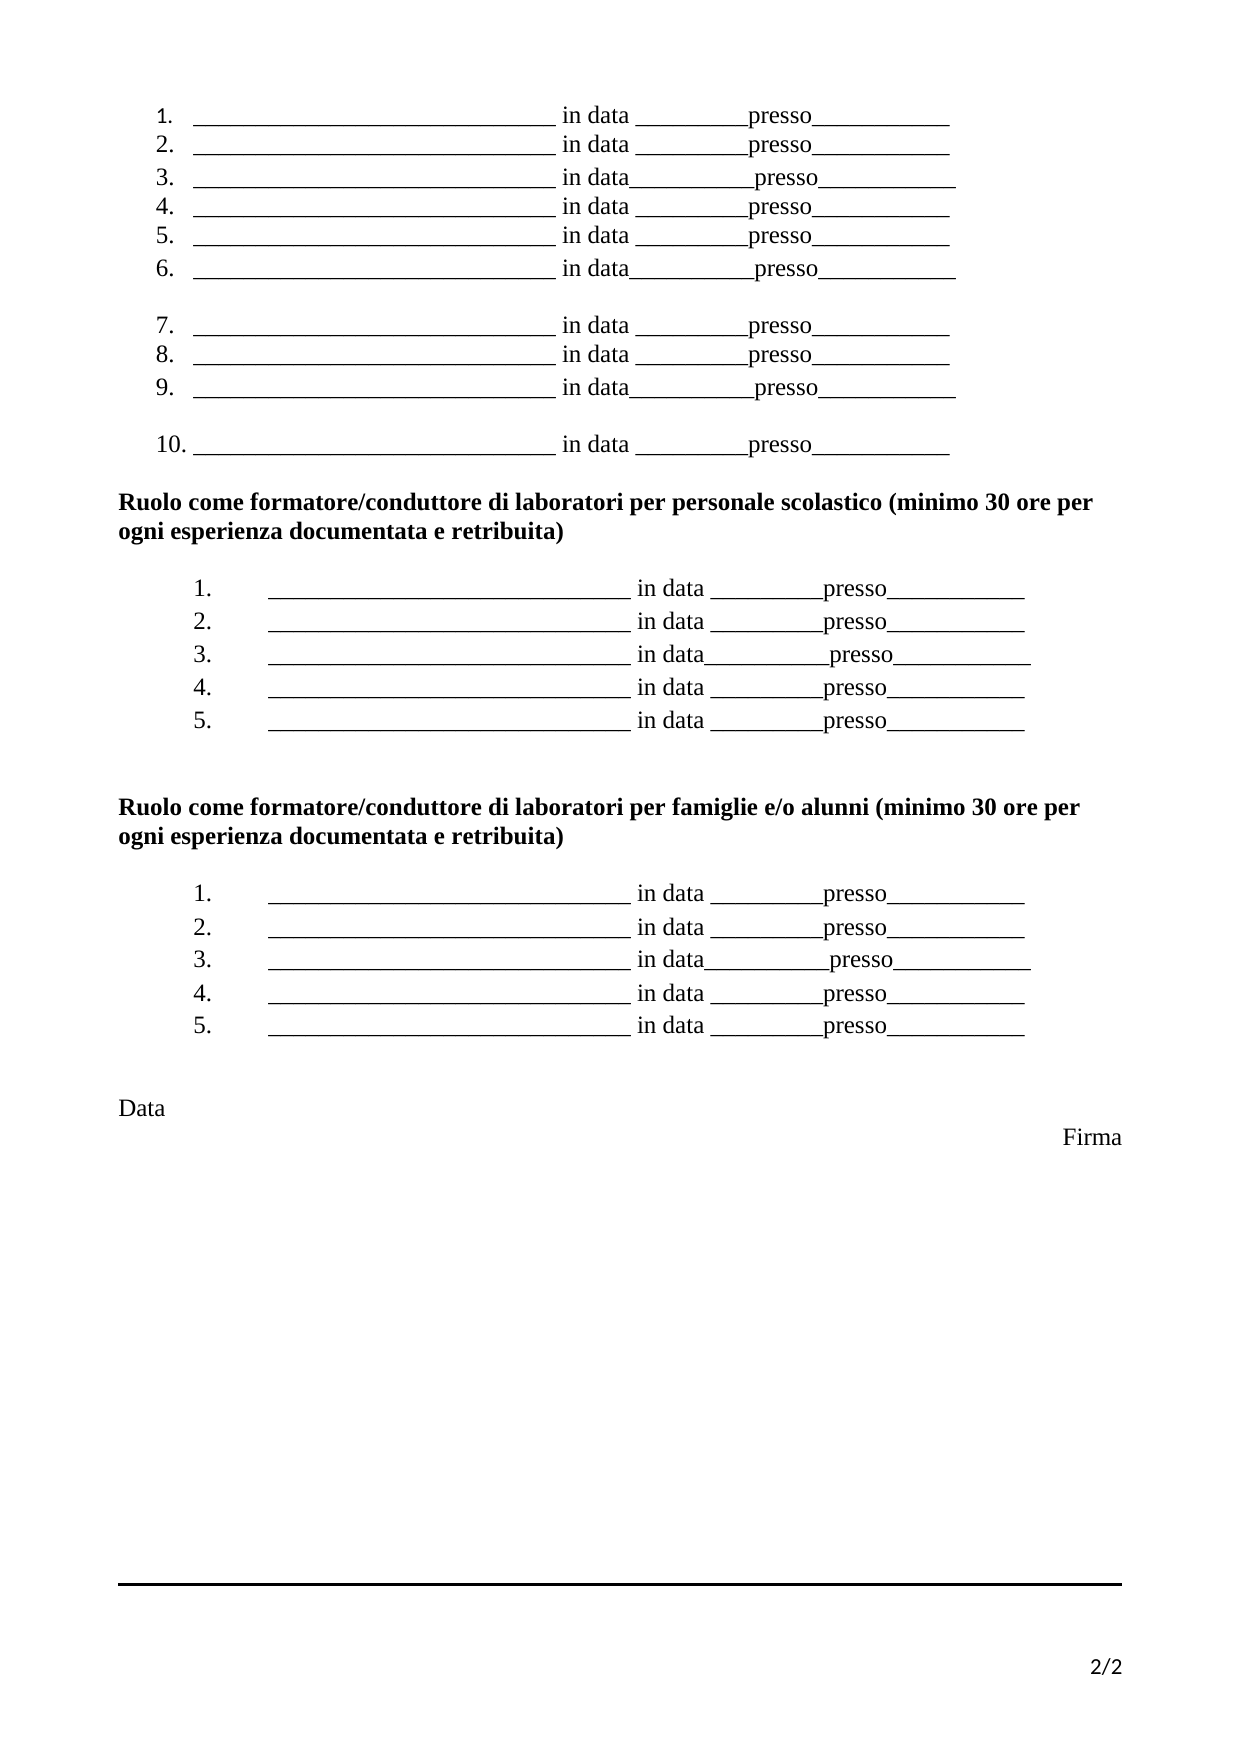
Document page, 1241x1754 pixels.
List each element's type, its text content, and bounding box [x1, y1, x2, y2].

list _____________________________ in data _________presso___________ [156, 129, 1122, 158]
list _____________________________ in data _________presso___________ [156, 310, 1122, 339]
list _____________________________ in data _________presso___________ [156, 191, 1122, 220]
list _____________________________ in data__________presso___________ [156, 162, 1122, 191]
text 3. _____________________________ in data__________presso___________ [193, 944, 1122, 973]
text 5. _____________________________ in data _________presso___________ [193, 705, 1122, 734]
list _____________________________ in data _________presso___________ [156, 429, 1122, 458]
text 3. _____________________________ in data__________presso___________ [193, 639, 1122, 668]
text 2. _____________________________ in data _________presso___________ [193, 912, 1122, 940]
list _____________________________ in data _________presso___________ [156, 220, 1122, 248]
list _____________________________ in data _________presso___________ [156, 100, 1122, 129]
text 2. _____________________________ in data _________presso___________ [193, 606, 1122, 635]
text Data [118, 1093, 1122, 1122]
text Firma [118, 1122, 1122, 1151]
text 5. _____________________________ in data _________presso___________ [193, 1011, 1122, 1039]
text 4. _____________________________ in data _________presso___________ [193, 672, 1122, 701]
text 4. _____________________________ in data _________presso___________ [193, 978, 1122, 1006]
list _____________________________ in data__________presso___________ [156, 372, 1122, 401]
list _____________________________ in data _________presso___________ [156, 339, 1122, 368]
text 1. _____________________________ in data _________presso___________ [193, 573, 1122, 602]
text Ruolo come formatore/conduttore di laboratori per famiglie e/o alunni (minimo 30 ore per ogni esperienza documentata e retribuita) [118, 792, 1122, 850]
text Ruolo come formatore/conduttore di laboratori per personale scolastico (minimo 30 ore per ogni esperienza documentata e retribuita) [118, 487, 1122, 544]
list _____________________________ in data__________presso___________ [156, 253, 1122, 282]
text 1. _____________________________ in data _________presso___________ [193, 878, 1122, 907]
